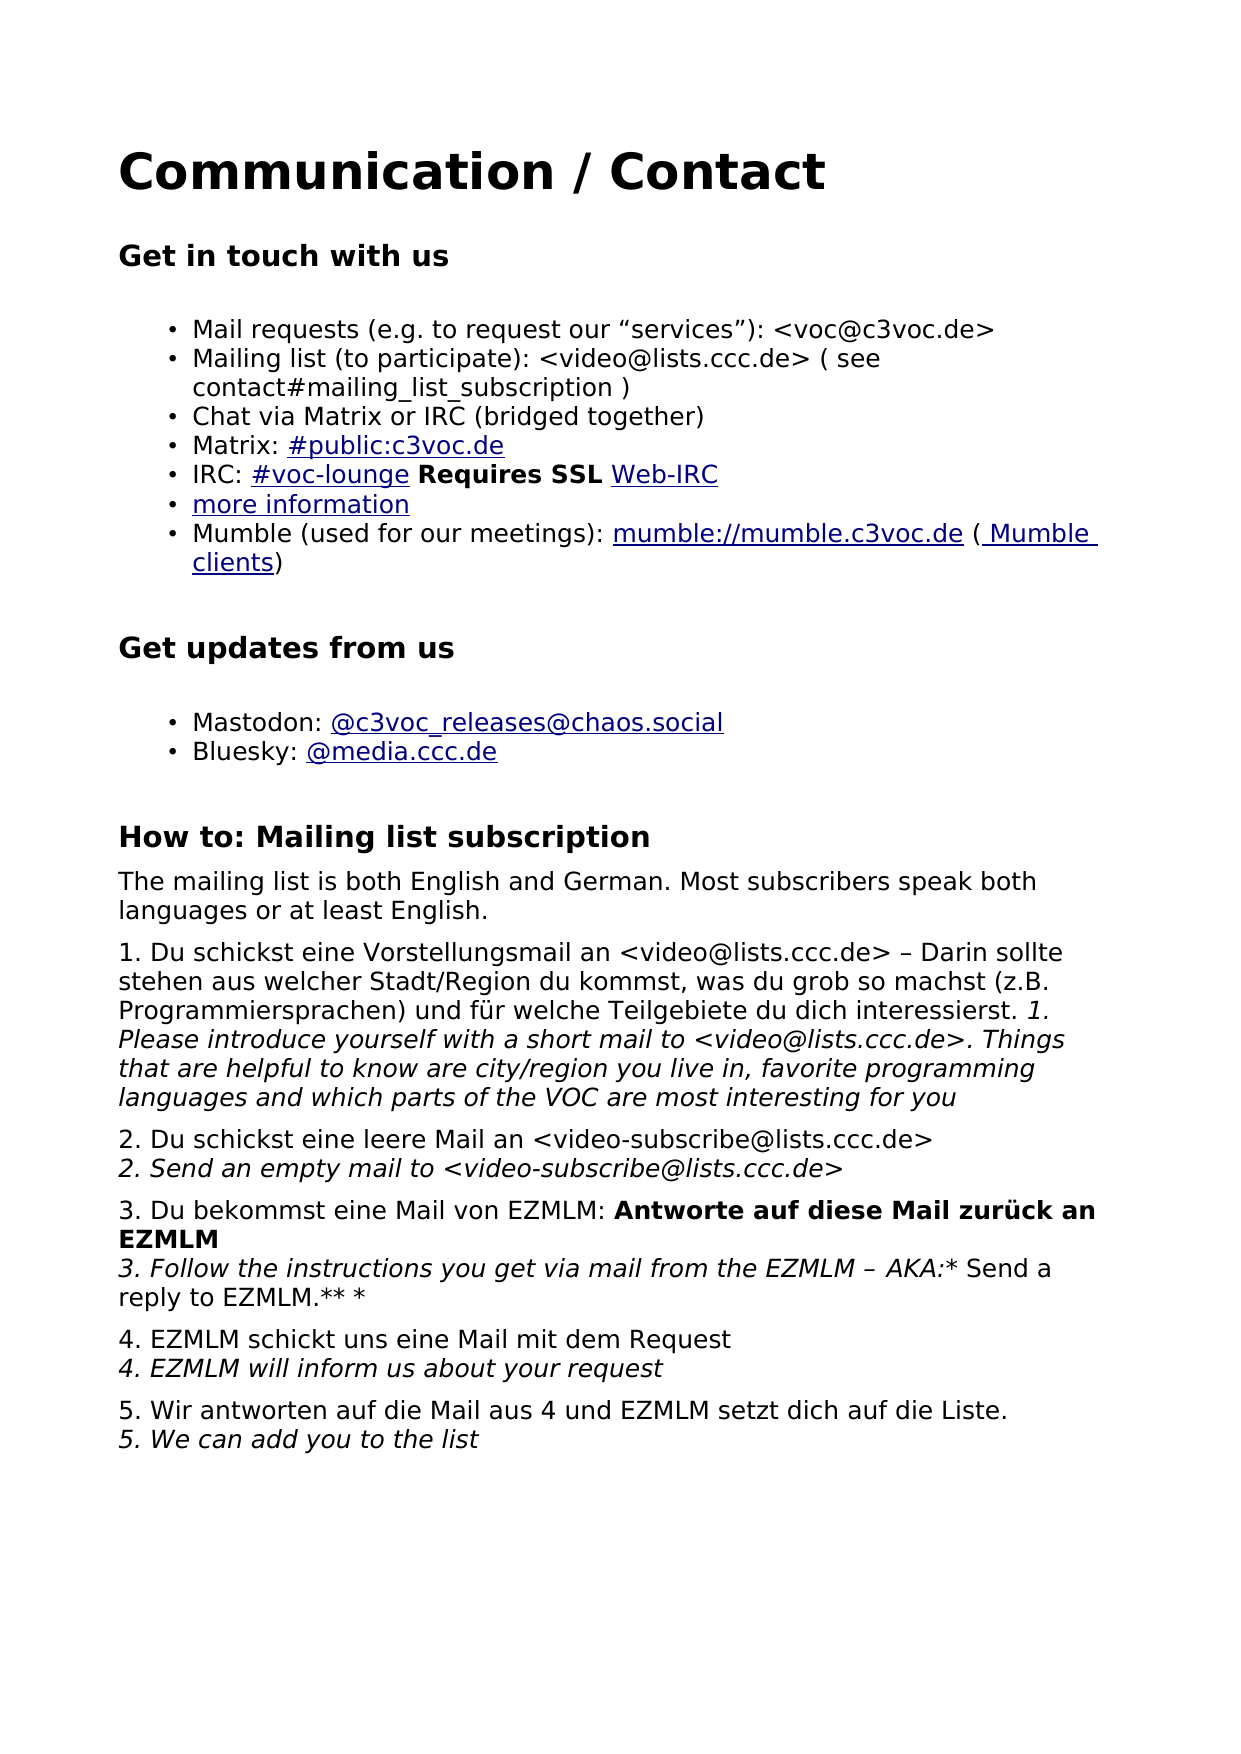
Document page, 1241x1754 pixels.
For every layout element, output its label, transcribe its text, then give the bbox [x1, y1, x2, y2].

list more information [177, 490, 1122, 519]
text 1. Du schickst eine Vorstellungsmail an <video@lists.ccc.de> – Darin sollte stehen aus welcher Stadt/Region du kommst, was du grob so machst (z.B. Programmiersprachen) und für welche Teilgebiete du dich interessierst. 1. Please introduce yourself with a short mail to <video@lists.ccc.de>. Things that are helpful to know are city/region you live in, favorite programming languages and which parts of the VOC are most interesting for you [118, 938, 1122, 1113]
text The mailing list is both English and German. Most subscribers speak both languages or at least English. [118, 867, 1122, 925]
subtitle How to: Mailing list subscription [118, 821, 1122, 854]
list Chat via Matrix or IRC (bridged together) [177, 402, 1122, 431]
list IRC: #voc-lounge Requires SSL Web-IRC [177, 461, 1122, 490]
text 2. Du schickst eine leere Mail an <video-subscribe@lists.ccc.de> 2. Send an empty mail to <video-subscribe@lists.ccc.de> [118, 1125, 1122, 1184]
subtitle Communication / Contact [118, 143, 1122, 201]
text 4. EZMLM schickt uns eine Mail mit dem Request 4. EZMLM will inform us about your request [118, 1325, 1122, 1384]
list Mastodon: @c3voc_releases@chaos.social [177, 708, 1122, 737]
list Bluesky: @media.ccc.de [177, 737, 1122, 766]
list Mail requests (e.g. to request our “services”): <voc@c3voc.de> [177, 315, 1122, 344]
text 3. Du bekommst eine Mail von EZMLM: Antworte auf diese Mail zurück an EZMLM 3. Follow the instructions you get via mail from the EZMLM – AKA:* Send a reply to EZMLM.** * [118, 1196, 1122, 1313]
list Mailing list (to participate): <video@lists.ccc.de> ( see contact#mailing_list_subscription ) [177, 344, 1122, 402]
subtitle Get updates from us [118, 632, 1122, 666]
list Mumble (used for our meetings): mumble://mumble.c3voc.de ( Mumble clients) [177, 519, 1122, 577]
subtitle Get in touch with us [118, 239, 1122, 273]
text 5. Wir antworten auf die Mail aus 4 und EZMLM setzt dich auf die Liste. 5. We can add you to the list [118, 1396, 1122, 1454]
list Matrix: #public:c3voc.de [177, 431, 1122, 461]
